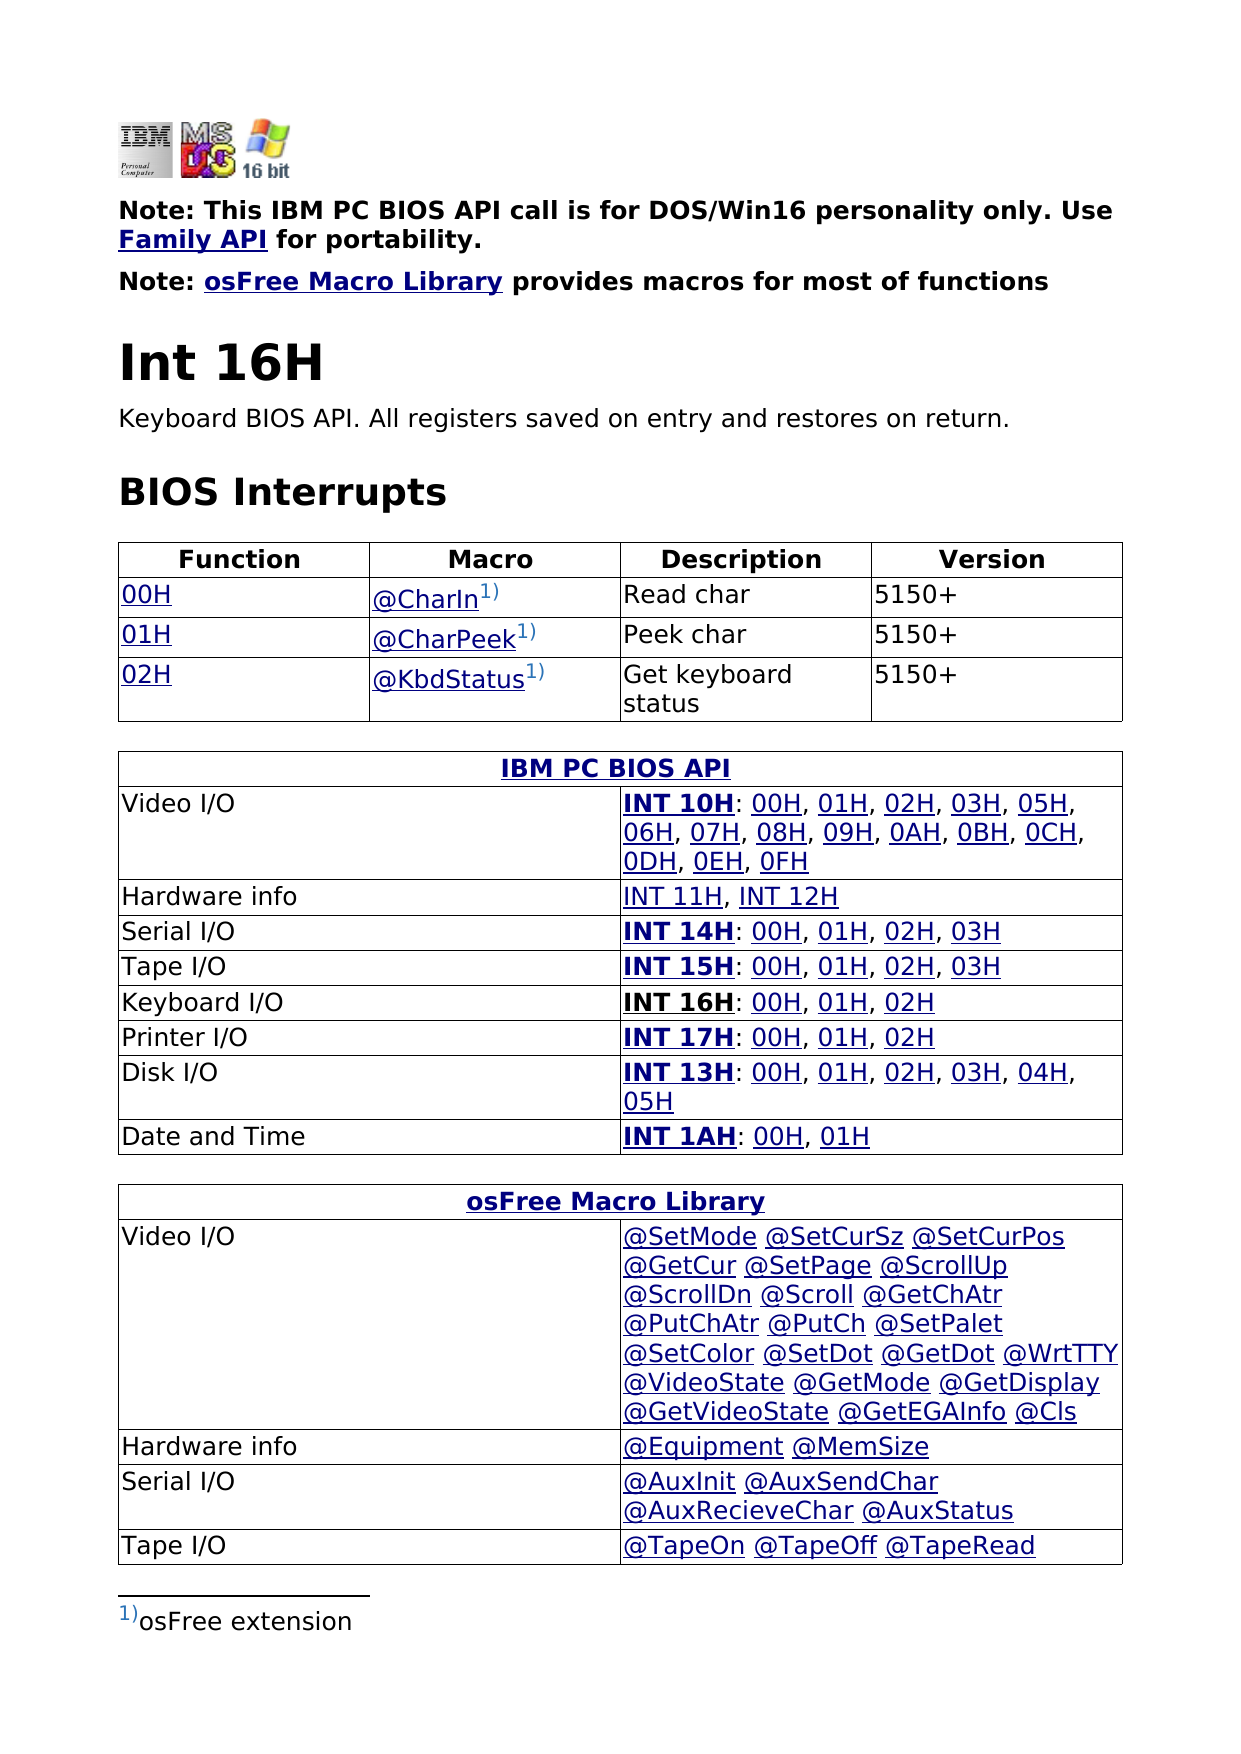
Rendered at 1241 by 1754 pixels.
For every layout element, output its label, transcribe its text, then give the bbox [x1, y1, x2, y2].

table_cell INT 17H: 00H, 01H, 02H [621, 1021, 1122, 1055]
table_cell Hardware info [119, 1430, 620, 1464]
table_header Description [621, 543, 871, 577]
table_cell INT 1AH: 00H, 01H [621, 1120, 1122, 1154]
table_cell @SetMode @SetCurSz @SetCurPos @GetCur @SetPage @ScrollUp @ScrollDn @Scroll @GetChAtr @PutChAtr @PutCh @SetPalet @SetColor @SetDot @GetDot @WrtTTY @VideoState @GetMode @GetDisplay @GetVideoState @GetEGAInfo @Cls [621, 1220, 1122, 1429]
table_cell INT 15H: 00H, 01H, 02H, 03H [621, 951, 1122, 985]
table_cell @CharPeek1) [370, 618, 620, 657]
table_cell 02H [119, 658, 369, 721]
table_cell 01H [119, 618, 369, 657]
table_cell INT 11H, INT 12H [621, 880, 1122, 914]
table_cell INT 13H: 00H, 01H, 02H, 03H, 04H, 05H [621, 1056, 1122, 1119]
table_cell Disk I/O [119, 1056, 620, 1119]
table_cell @Equipment @MemSize [621, 1430, 1122, 1464]
table_cell Video I/O [119, 787, 620, 879]
table_cell INT 14H: 00H, 01H, 02H, 03H [621, 916, 1122, 949]
table_cell @KbdStatus1) [370, 658, 620, 721]
table_cell Printer I/O [119, 1021, 620, 1055]
table_header Macro [370, 543, 620, 577]
table_header osFree Macro Library [119, 1185, 1122, 1219]
table_cell 5150+ [872, 618, 1122, 657]
table_cell Tape I/O [119, 951, 620, 985]
table_cell @TapeOn @TapeOff @TapeRead [621, 1530, 1122, 1564]
picture [180, 122, 236, 178]
table_header Version [872, 543, 1122, 577]
picture [118, 122, 173, 178]
table_cell Date and Time [119, 1120, 620, 1154]
table_cell Serial I/O [119, 1465, 620, 1528]
table_cell 5150+ [872, 658, 1122, 721]
table_cell Get keyboard status [621, 658, 871, 721]
table_cell Hardware info [119, 880, 620, 914]
text Note: osFree Macro Library provides macros for most of functions [118, 267, 1122, 296]
table_cell 5150+ [872, 578, 1122, 617]
table_header IBM PC BIOS API [119, 752, 1122, 786]
table_cell Serial I/O [119, 916, 620, 949]
table_cell Read char [621, 578, 871, 617]
text Note: This IBM PC BIOS API call is for DOS/Win16 personality only. Use Family API for portability. [118, 196, 1122, 254]
table_cell Peek char [621, 618, 871, 657]
table_cell INT 16H: 00H, 01H, 02H [621, 986, 1122, 1020]
subtitle BIOS Interrupts [118, 471, 1122, 514]
table_cell Keyboard I/O [119, 986, 620, 1020]
table_cell @AuxInit @AuxSendChar @AuxRecieveChar @AuxStatus [621, 1465, 1122, 1528]
table_cell @CharIn [370, 578, 620, 617]
table_cell Tape I/O [119, 1530, 620, 1564]
text Keyboard BIOS API. All registers saved on entry and restores on return. [118, 404, 1122, 433]
table_cell INT 10H: 00H, 01H, 02H, 03H, 05H, 06H, 07H, 08H, 09H, 0AH, 0BH, 0CH, 0DH, 0EH, 0FH [621, 787, 1122, 879]
subtitle Int 16H [118, 333, 1122, 392]
table_cell 00H [119, 578, 369, 617]
table_cell Video I/O [119, 1220, 620, 1429]
table_header Function [119, 543, 369, 577]
picture [243, 118, 291, 178]
